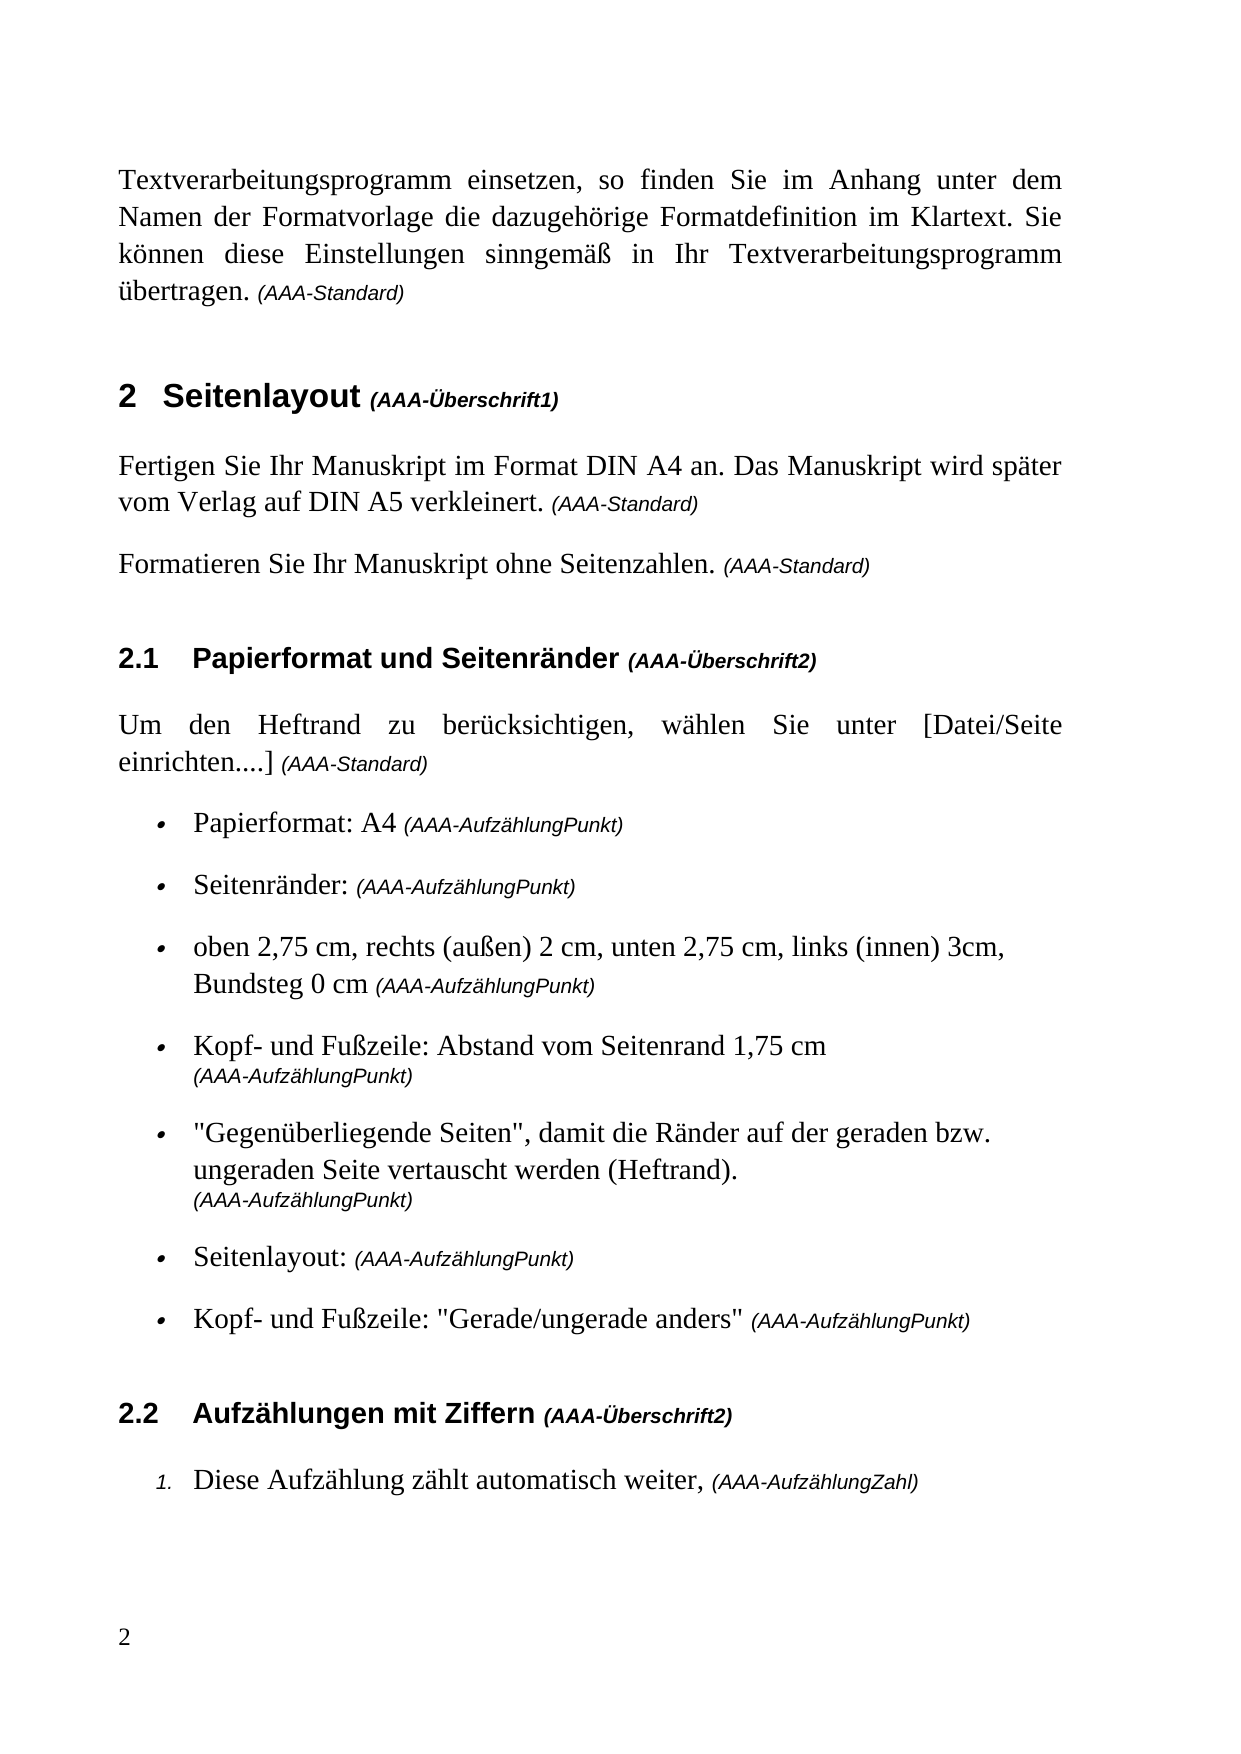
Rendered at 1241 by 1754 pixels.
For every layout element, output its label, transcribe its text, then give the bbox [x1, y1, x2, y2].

list Papierformat: A4 (AAA-AufzählungPunkt) [156, 806, 1063, 839]
text 2.2 Aufzählungen mit Ziffern (AAA-Überschrift2) [118, 1397, 1063, 1430]
list Seitenränder: (AAA-AufzählungPunkt) [156, 867, 1063, 901]
list "Gegenüberliegende Seiten", damit die Ränder auf der geraden bzw. ungeraden Seite vertauscht werden (Heftrand). (AAA-AufzählungPunkt) [156, 1115, 1063, 1212]
list Kopf- und Fußzeile: "Gerade/ungerade anders" (AAA-AufzählungPunkt) [156, 1301, 1063, 1335]
text 2 Seitenlayout (AAA-Überschrift1) [118, 377, 1063, 415]
text Fertigen Sie Ihr Manuskript im Format DIN A4 an. Das Manuskript wird später vom Verlag auf DIN A5 verkleinert. (AAA-Standard) [118, 448, 1063, 518]
text Textverarbeitungsprogramm einsetzen, so finden Sie im Anhang unter dem Namen der Formatvorlage die dazugehörige Formatdefinition im Klartext. Sie können diese Einstellungen sinngemäß in Ihr Textverarbeitungsprogramm übertragen. (AAA-Standard) [118, 162, 1063, 307]
list Diese Aufzählung zählt automatisch weiter, (AAA-AufzählungZahl) [156, 1462, 1063, 1495]
list Kopf- und Fußzeile: Abstand vom Seitenrand 1,75 cm (AAA-AufzählungPunkt) [156, 1028, 1063, 1088]
list Seitenlayout: (AAA-AufzählungPunkt) [156, 1239, 1063, 1273]
list oben 2,75 cm, rechts (außen) 2 cm, unten 2,75 cm, links (innen) 3cm, Bundsteg 0 cm (AAA-AufzählungPunkt) [156, 929, 1063, 1000]
text 2.1 Papierformat und Seitenränder (AAA-Überschrift2) [118, 642, 1063, 675]
text Formatieren Sie Ihr Manuskript ohne Seitenzahlen. (AAA-Standard) [118, 546, 1063, 580]
text Um den Heftrand zu berücksichtigen, wählen Sie unter [Datei/Seite einrichten....] (AAA-Standard) [118, 707, 1063, 777]
